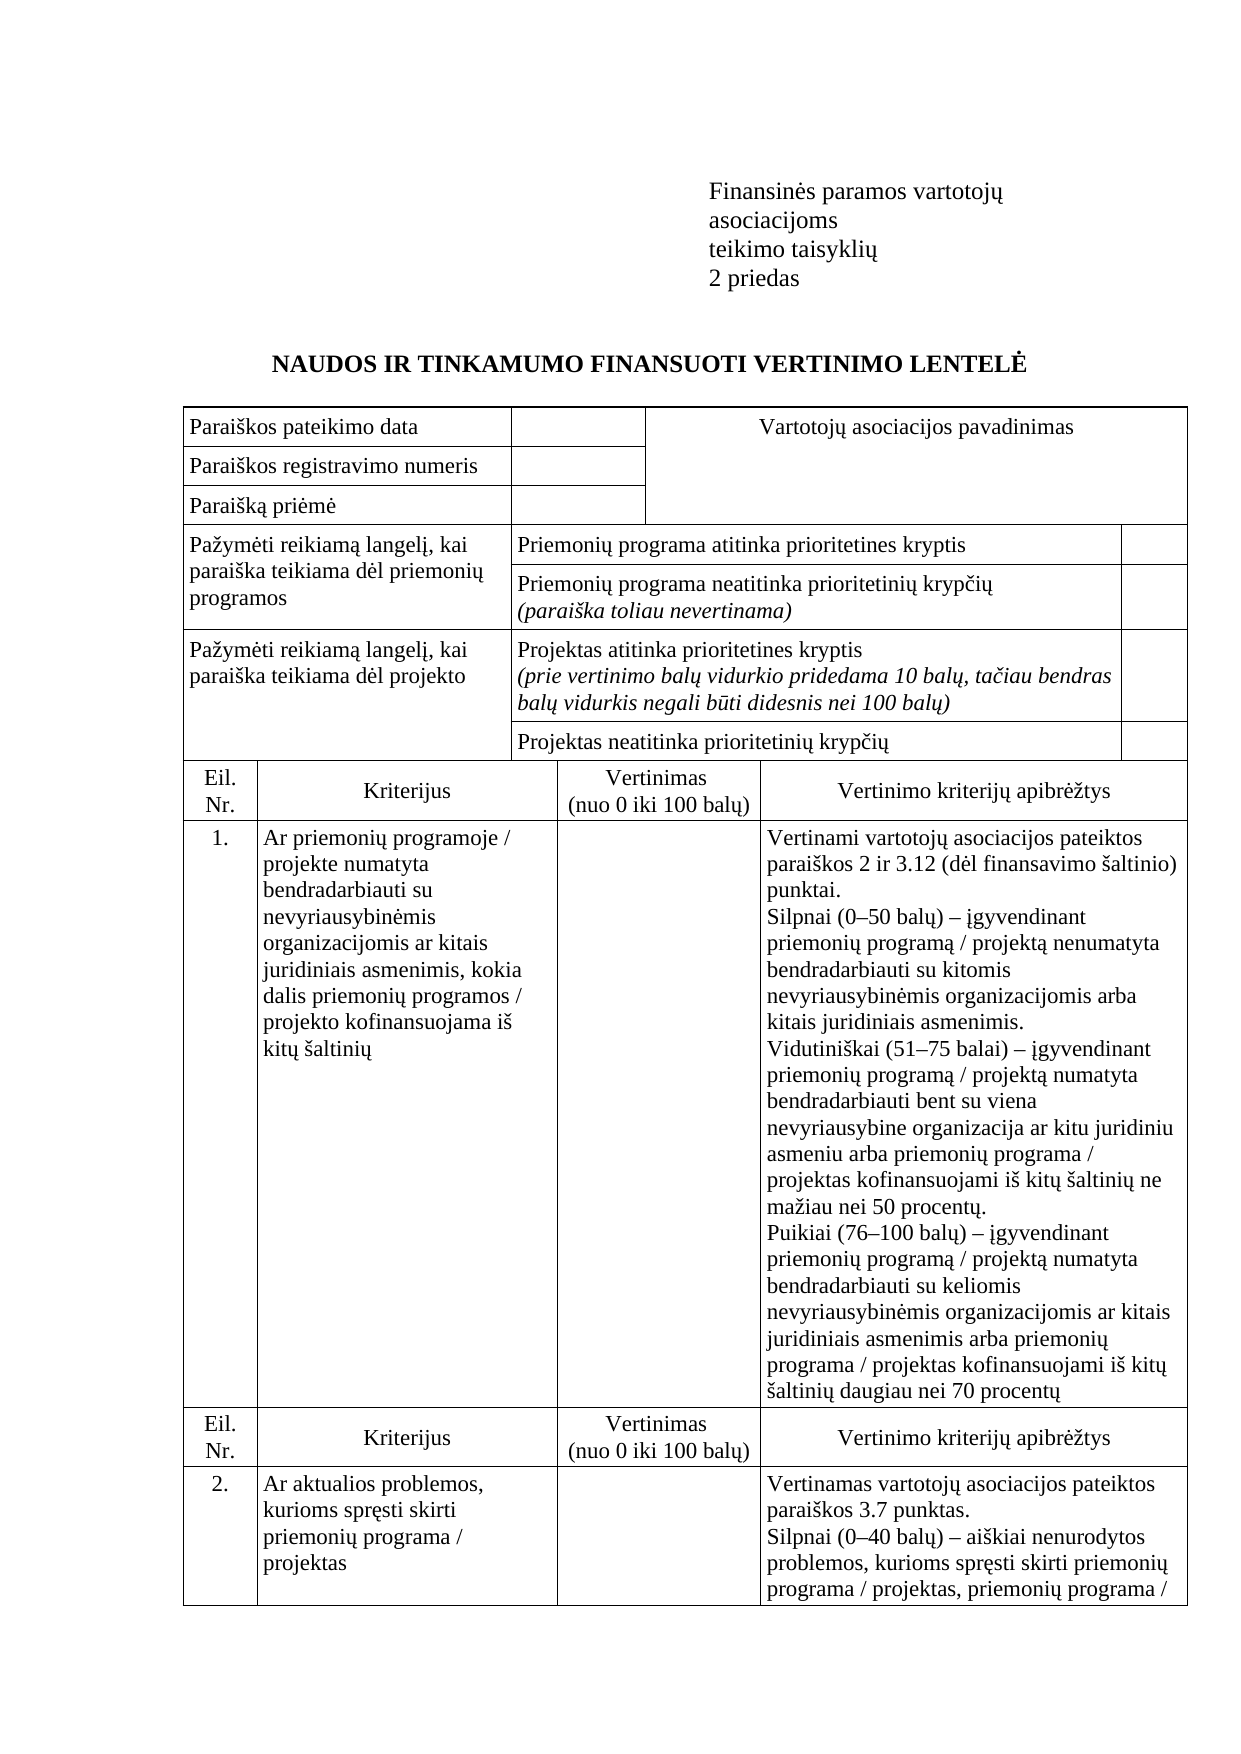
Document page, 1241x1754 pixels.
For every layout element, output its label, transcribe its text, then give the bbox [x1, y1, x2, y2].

table_cell [558, 1467, 760, 1605]
table_header [512, 408, 645, 446]
table_cell Priemonių programa atitinka prioritetines kryptis [512, 525, 1121, 563]
table_cell [512, 486, 645, 524]
table_cell Vertinami vartotojų asociacijos pateiktos paraiškos 2 ir 3.12 (dėl finansavimo šaltinio) punktai. Silpnai (0–50 balų) – įgyvendinant priemonių programą / projektą nenumatyta bendradarbiauti su kitomis nevyriausybinėmis organizacijomis arba kitais juridiniais asmenimis. Vidutiniškai (51–75 balai) – įgyvendinant priemonių programą / projektą numatyta bendradarbiauti bent su viena nevyriausybine organizacija ar kitu juridiniu asmeniu arba priemonių programa / projektas kofinansuojami iš kitų šaltinių ne mažiau nei 50 procentų. Puikiai (76–100 balų) – įgyvendinant priemonių programą / projektą numatyta bendradarbiauti su keliomis nevyriausybinėmis organizacijomis ar kitais juridiniais asmenimis arba priemonių programa / projektas kofinansuojami iš kitų šaltinių daugiau nei 70 procentų [761, 821, 1187, 1407]
table_cell Kriterijus [258, 1408, 557, 1466]
table_cell [1122, 565, 1187, 629]
table_cell Ar aktualios problemos, kurioms spręsti skirti priemonių programa / projektas [258, 1467, 557, 1605]
table_cell Paraiškos registravimo numeris [184, 447, 511, 485]
table_cell Vertinimo kriterijų apibrėžtys [761, 1408, 1187, 1466]
table_header Vartotojų asociacijos pavadinimas [646, 408, 1187, 524]
table_cell Vertinimas (nuo 0 iki 100 balų) [558, 1408, 760, 1466]
table_cell 1. [184, 821, 257, 1407]
table_cell [558, 821, 760, 1407]
table_cell [1122, 525, 1187, 563]
table_cell Ar priemonių programoje / projekte numatyta bendradarbiauti su nevyriausybinėmis organizacijomis ar kitais juridiniais asmenimis, kokia dalis priemonių programos / projekto kofinansuojama iš kitų šaltinių [258, 821, 557, 1407]
table_cell Vertinimas (nuo 0 iki 100 balų) [558, 761, 760, 820]
table_cell Paraišką priėmė [184, 486, 511, 524]
table_cell [1122, 722, 1187, 760]
table_cell [1122, 630, 1187, 721]
text NAUDOS IR TINKAMUMO FINANSUOTI VERTINIMO LENTELĖ [177, 349, 1122, 378]
table_cell 2. [184, 1467, 257, 1605]
table_cell Eil. Nr. [184, 1408, 257, 1466]
table_cell Eil. Nr. [184, 761, 257, 820]
table_cell Pažymėti reikiamą langelį, kai paraiška teikiama dėl projekto [184, 630, 511, 760]
table_cell [512, 447, 645, 485]
table_header Paraiškos pateikimo data [184, 408, 511, 446]
table_cell Projektas neatitinka prioritetinių krypčių [512, 722, 1121, 760]
table_cell Projektas atitinka prioritetines kryptis (prie vertinimo balų vidurkio pridedama 10 balų, tačiau bendras balų vidurkis negali būti didesnis nei 100 balų) [512, 630, 1121, 721]
table_cell Vertinamas vartotojų asociacijos pateiktos paraiškos 3.7 punktas. Silpnai (0–40 balų) – aiškiai nenurodytos problemos, kurioms spręsti skirti priemonių programa / projektas, priemonių programa / [761, 1467, 1187, 1605]
table_cell Vertinimo kriterijų apibrėžtys [761, 761, 1187, 820]
table_cell Kriterijus [258, 761, 557, 820]
table_cell Pažymėti reikiamą langelį, kai paraiška teikiama dėl priemonių programos [184, 525, 511, 629]
table_cell Priemonių programa neatitinka prioritetinių krypčių (paraiška toliau nevertinama) [512, 565, 1121, 629]
text Finansinės paramos vartotojų asociacijoms teikimo taisyklių 2 priedas [709, 176, 1122, 291]
